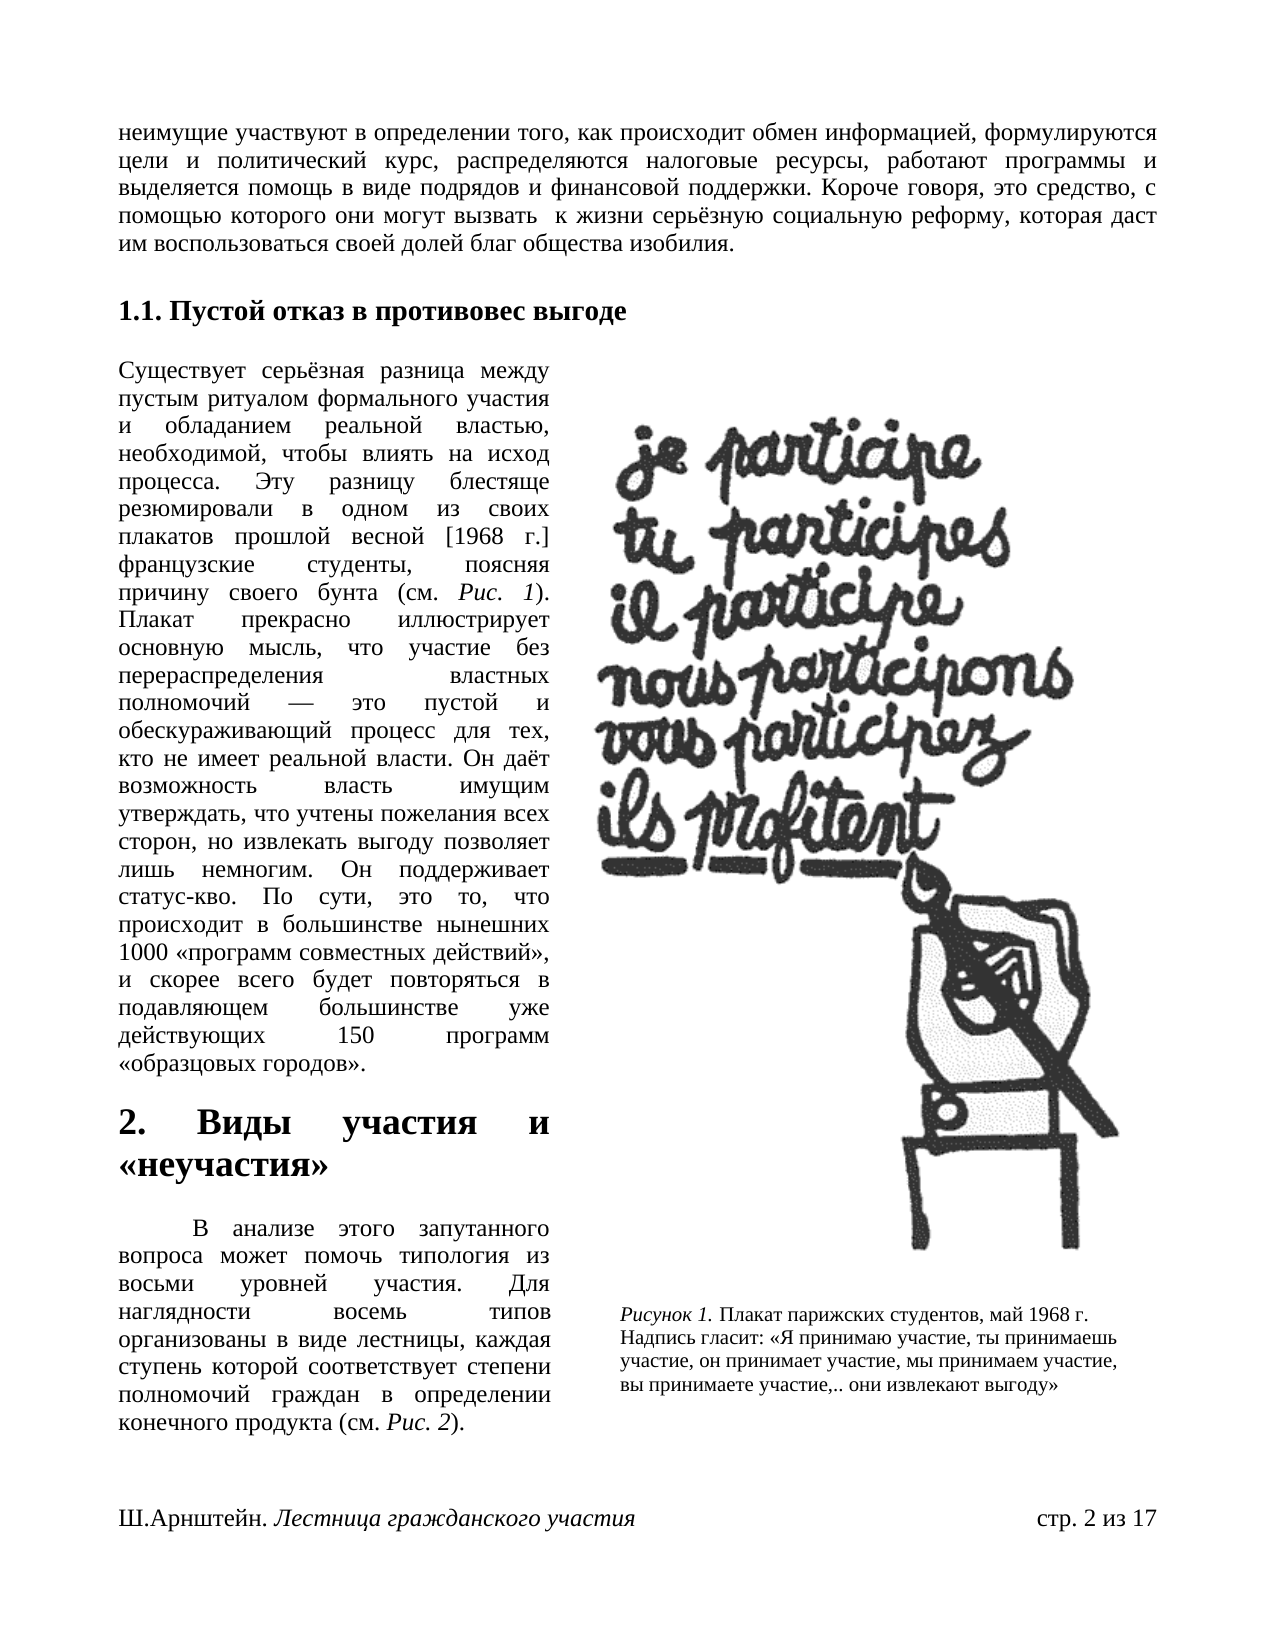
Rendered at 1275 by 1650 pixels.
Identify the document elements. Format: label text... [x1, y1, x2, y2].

subtitle 2. Виды участия и «неучастия» [118, 1101, 568, 1184]
text В анализе этого запутанного вопроса может помочь типология из восьми уровней участия. Для наглядности восемь типов организованы в виде лестницы, каждая ступень которой соответствует степени полномочий граждан в определении конечного продукта (см. Рис. 2). [118, 1214, 1157, 1436]
text Существует серьёзная разница между пустым ритуалом формального участия и обладанием реальной властью, необходимой, чтобы влиять на исход процесса. Эту разницу блестяще резюмировали в одном из своих плакатов прошлой весной [1968 г.] французские студенты, поясняя причину своего бунта (см. Рис. 1). Плакат прекрасно иллюстрирует основную мысль, что участие без перераспределения властных полномочий — это пустой и обескураживающий процесс для тех, кто не имеет реальной власти. Он даёт возможность власть имущим утверждать, что учтены пожелания всех сторон, но извлекать выгоду позволяет лишь немногим. Он поддерживает статус-кво. По сути, это то, что происходит в большинстве нынешних 1000 «программ совместных действий», и скорее всего будет повторяться в подавляющем большинстве уже действующих 150 программ «образцовых городов». [118, 356, 1157, 1280]
text Рисунок 1. Плакат парижских студентов, май 1968 г. Надпись гласит: «Я принимаю участие, ты принимаешь участие, он принимает участие, мы принимаем участие, вы принимаете участие,.. они извлекают выгоду» [620, 1303, 1141, 1396]
picture [570, 375, 1153, 1279]
subtitle 1.1. Пустой отказ в противовес выгоде [118, 294, 1157, 326]
text неимущие участвуют в определении того, как происходит обмен информацией, формулируются цели и политический курс, распределяются налоговые ресурсы, работают программы и выделяется помощь в виде подрядов и финансовой поддержки. Короче говоря, это средство, с помощью которого они могут вызвать к жизни серьёзную социальную реформу, которая даст им воспользоваться своей долей благ общества изобилия. [118, 118, 1157, 257]
